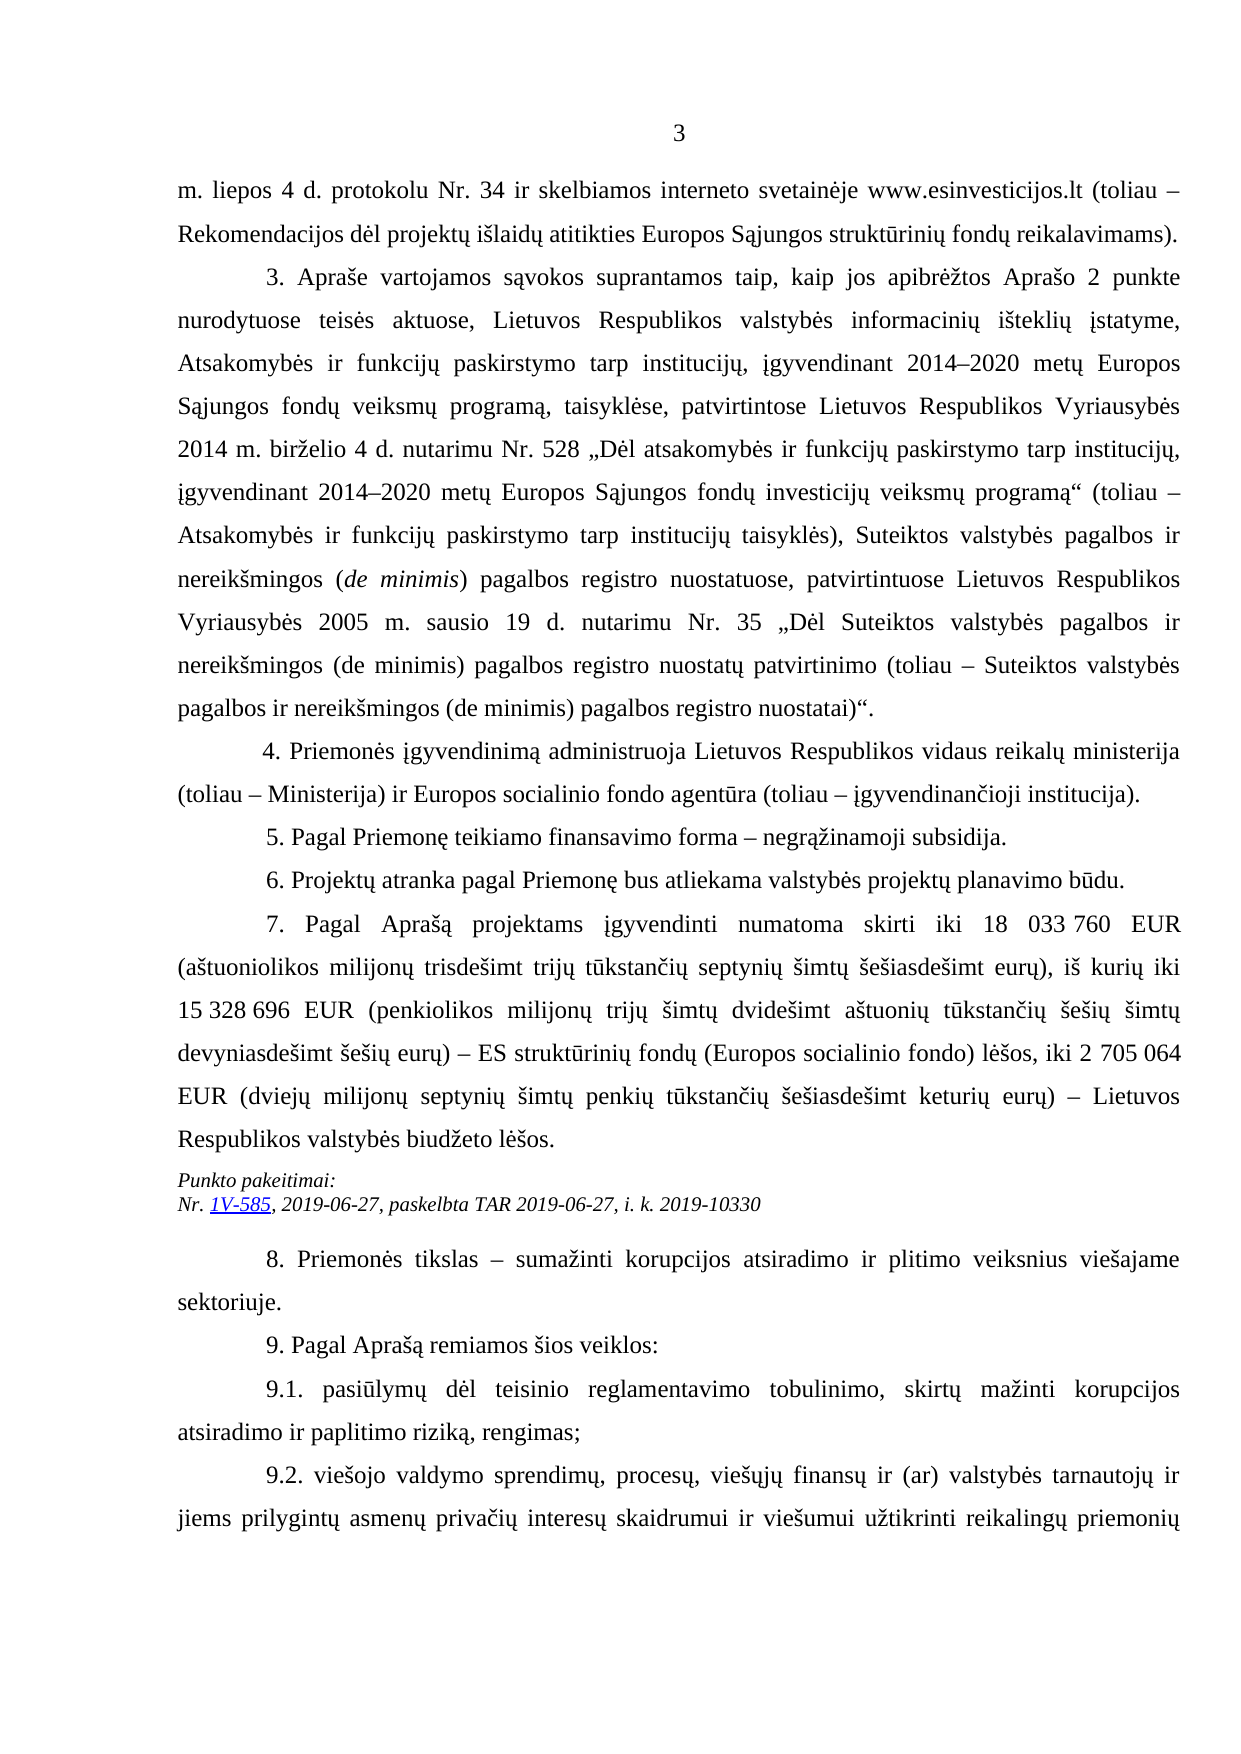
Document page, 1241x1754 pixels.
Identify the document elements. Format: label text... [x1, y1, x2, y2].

text 4. Priemonės įgyvendinimą administruoja Lietuvos Respublikos vidaus reikalų ministerija (toliau – Ministerija) ir Europos socialinio fondo agentūra (toliau – įgyvendinančioji institucija). [177, 736, 1181, 808]
text Nr. 1V-585, 2019-06-27, paskelbta TAR 2019-06-27, i. k. 2019-10330 [177, 1192, 1181, 1216]
text Punkto pakeitimai: [177, 1167, 1181, 1192]
text 5. Pagal Priemonę teikiamo finansavimo forma – negrąžinamoji subsidija. [177, 822, 1181, 851]
text 9.2. viešojo valdymo sprendimų, procesų, viešųjų finansų ir (ar) valstybės tarnautojų ir jiems prilygintų asmenų privačių interesų skaidrumui ir viešumui užtikrinti reikalingų priemonių [177, 1460, 1181, 1532]
text 6. Projektų atranka pagal Priemonę bus atliekama valstybės projektų planavimo būdu. [177, 866, 1181, 894]
text 9.1. pasiūlymų dėl teisinio reglamentavimo tobulinimo, skirtų mažinti korupcijos atsiradimo ir paplitimo riziką, rengimas; [177, 1374, 1181, 1446]
text m. liepos 4 d. protokolu Nr. 34 ir skelbiamos interneto svetainėje www.esinvesticijos.lt (toliau – Rekomendacijos dėl projektų išlaidų atitikties Europos Sąjungos struktūrinių fondų reikalavimams). [177, 176, 1181, 247]
text 3. Apraše vartojamos sąvokos suprantamos taip, kaip jos apibrėžtos Aprašo 2 punkte nurodytuose teisės aktuose, Lietuvos Respublikos valstybės informacinių išteklių įstatyme, Atsakomybės ir funkcijų paskirstymo tarp institucijų, įgyvendinant 2014–2020 metų Europos Sąjungos fondų veiksmų programą, taisyklėse, patvirtintose Lietuvos Respublikos Vyriausybės 2014 m. birželio 4 d. nutarimu Nr. 528 „Dėl atsakomybės ir funkcijų paskirstymo tarp institucijų, įgyvendinant 2014–2020 metų Europos Sąjungos fondų investicijų veiksmų programą“ (toliau – Atsakomybės ir funkcijų paskirstymo tarp institucijų taisyklės), Suteiktos valstybės pagalbos ir nereikšmingos (de minimis) pagalbos registro nuostatuose, patvirtintuose Lietuvos Respublikos Vyriausybės 2005 m. sausio 19 d. nutarimu Nr. 35 „Dėl Suteiktos valstybės pagalbos ir nereikšmingos (de minimis) pagalbos registro nuostatų patvirtinimo (toliau – Suteiktos valstybės pagalbos ir nereikšmingos (de minimis) pagalbos registro nuostatai)“. [177, 262, 1181, 722]
text 8. Priemonės tikslas – sumažinti korupcijos atsiradimo ir plitimo veiksnius viešajame sektoriuje. [177, 1244, 1181, 1316]
text 9. Pagal Aprašą remiamos šios veiklos: [177, 1331, 1181, 1359]
text 7. Pagal Aprašą projektams įgyvendinti numatoma skirti iki 18 033 760 EUR (aštuoniolikos milijonų trisdešimt trijų tūkstančių septynių šimtų šešiasdešimt eurų), iš kurių iki 15 328 696 EUR (penkiolikos milijonų trijų šimtų dvidešimt aštuonių tūkstančių šešių šimtų devyniasdešimt šešių eurų) – ES struktūrinių fondų (Europos socialinio fondo) lėšos, iki 2 705 064 EUR (dviejų milijonų septynių šimtų penkių tūkstančių šešiasdešimt keturių eurų) – Lietuvos Respublikos valstybės biudžeto lėšos. [177, 909, 1181, 1153]
